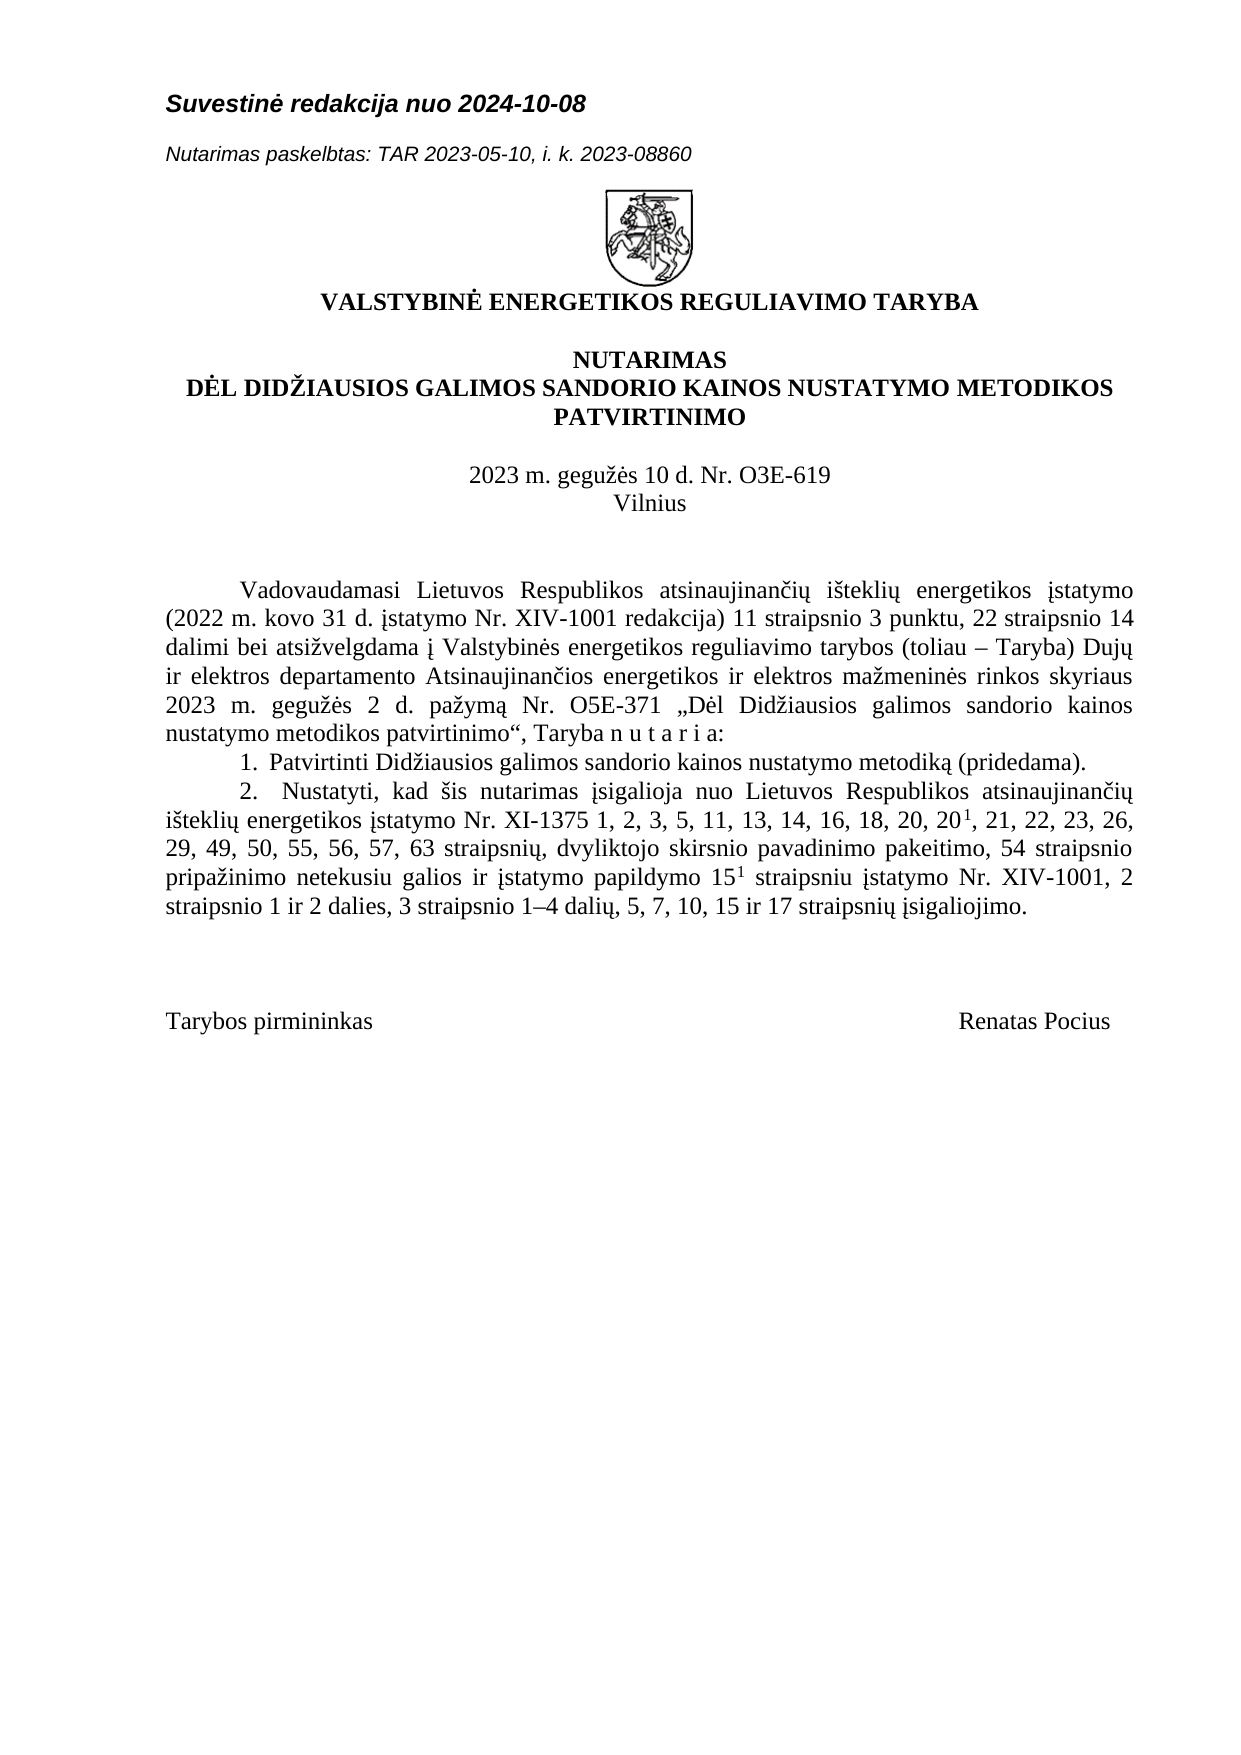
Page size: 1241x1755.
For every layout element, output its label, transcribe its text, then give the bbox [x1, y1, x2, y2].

text Vadovaudamasi Lietuvos Respublikos atsinaujinančių išteklių energetikos įstatymo (2022 m. kovo 31 d. įstatymo Nr. XIV-1001 redakcija) 11 straipsnio 3 punktu, 22 straipsnio 14 dalimi bei atsižvelgdama į Valstybinės energetikos reguliavimo tarybos (toliau – Taryba) Dujų ir elektros departamento Atsinaujinančios energetikos ir elektros mažmeninės rinkos skyriaus 2023 m. gegužės 2 d. pažymą Nr. O5E-371 „Dėl Didžiausios galimos sandorio kainos nustatymo metodikos patvirtinimo“, Taryba n u t a r i a: [165, 575, 1134, 747]
text Tarybos pirmininkas Renatas Pocius [165, 1006, 1134, 1035]
text NUTARIMAS [165, 345, 1134, 373]
text 2. Nustatyti, kad šis nutarimas įsigalioja nuo Lietuvos Respublikos atsinaujinančių išteklių energetikos įstatymo Nr. XI-1375 1, 2, 3, 5, 11, 13, 14, 16, 18, 20, 201, 21, 22, 23, 26, 29, 49, 50, 55, 56, 57, 63 straipsnių, dvyliktojo skirsnio pavadinimo pakeitimo, 54 straipsnio pripažinimo netekusiu galios ir įstatymo papildymo 151 straipsniu įstatymo Nr. XIV-1001, 2 straipsnio 1 ir 2 dalies, 3 straipsnio 1–4 dalių, 5, 7, 10, 15 ir 17 straipsnių įsigaliojimo. [165, 776, 1134, 920]
text Suvestinė redakcija nuo 2024-10-08 [165, 89, 1134, 117]
text Nutarimas paskelbtas: TAR 2023-05-10, i. k. 2023-08860 [165, 141, 1134, 165]
text VALSTYBINĖ ENERGETIKOS REGULIAVIMO TARYBA [165, 287, 1134, 316]
text Vilnius [165, 488, 1134, 517]
text 1. Patvirtinti Didžiausios galimos sandorio kainos nustatymo metodiką (pridedama). [165, 747, 1134, 776]
text DĖL DIDŽIAUSIOS GALIMOS SANDORIO KAINOS NUSTATYMO METODIKOS PATVIRTINIMO [165, 373, 1134, 431]
text 2023 m. gegužės 10 d. Nr. O3E-619 [165, 460, 1134, 488]
